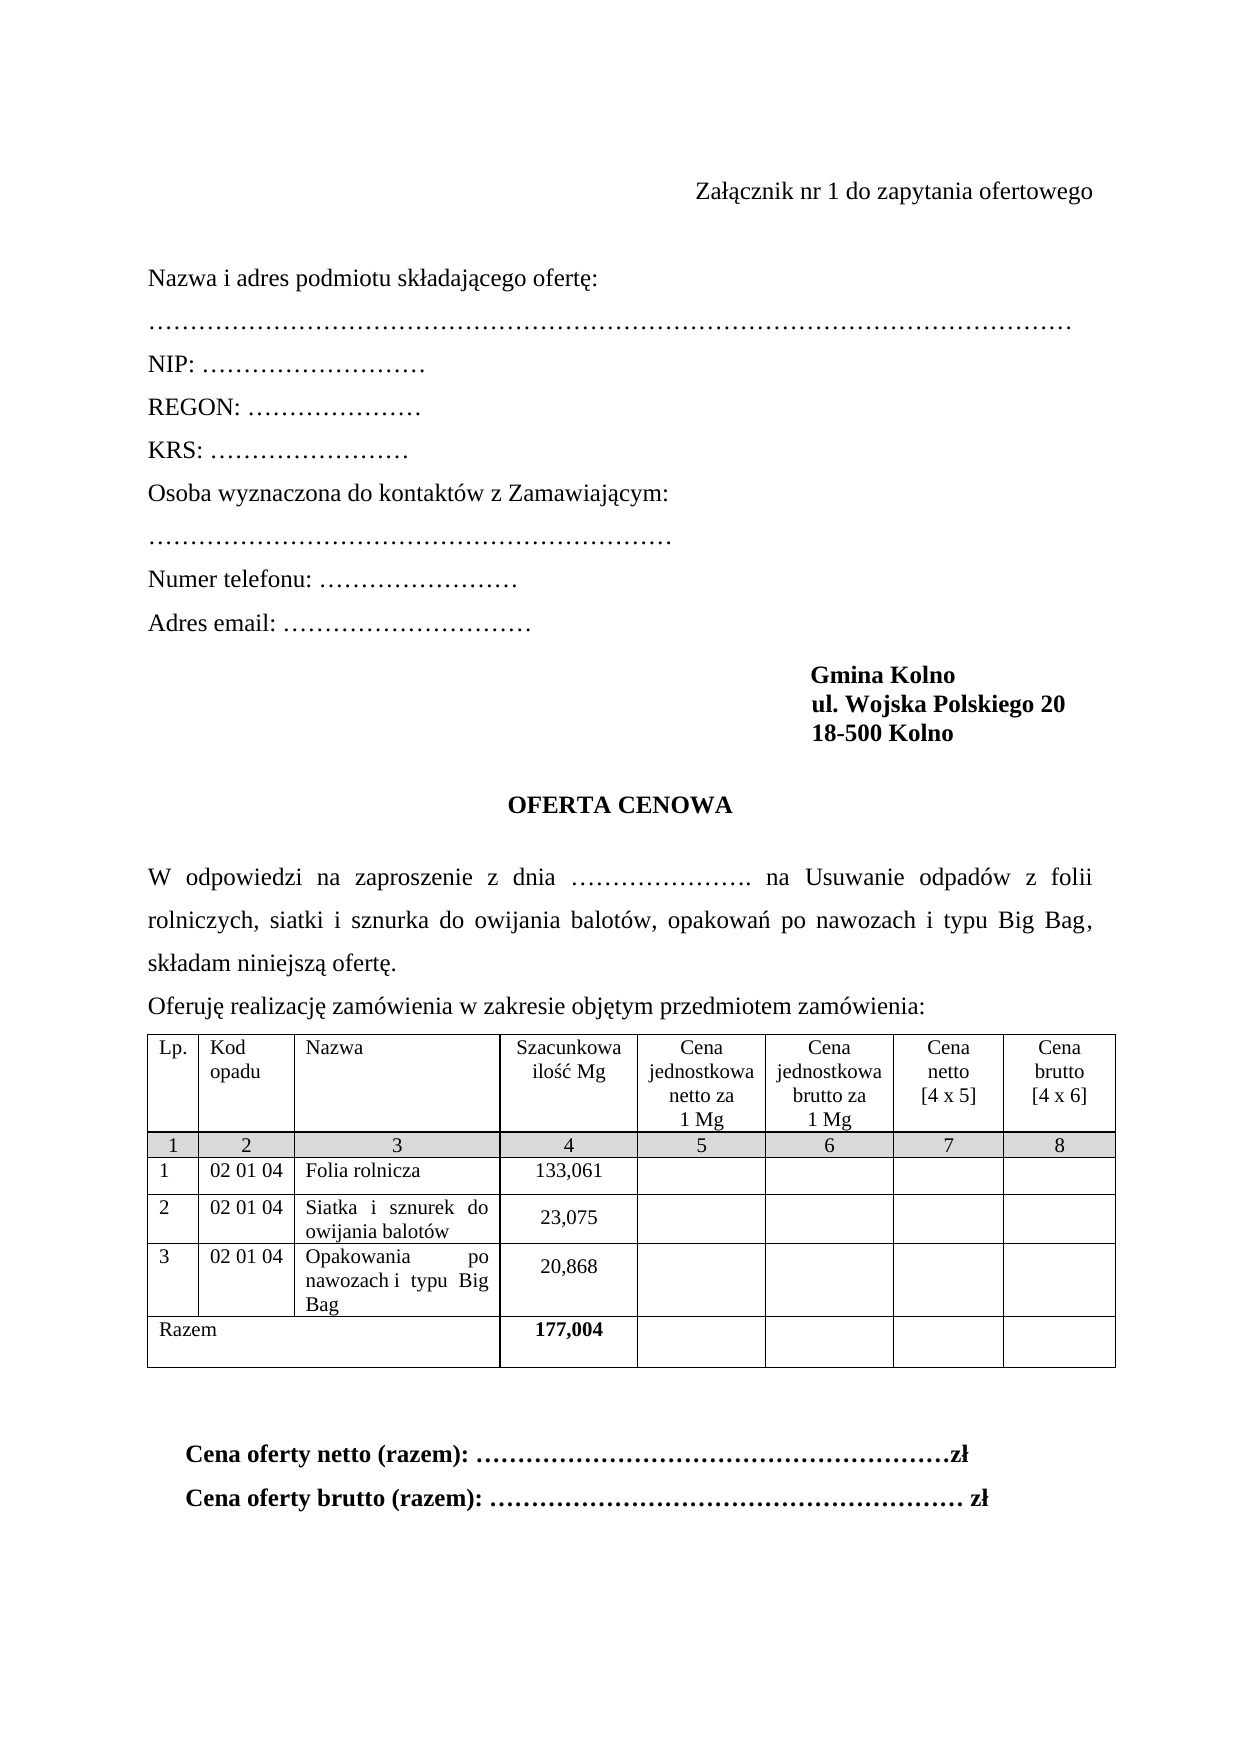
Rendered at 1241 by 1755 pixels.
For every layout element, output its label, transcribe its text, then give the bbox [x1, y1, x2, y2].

text Adres email: ………………………… [148, 608, 1093, 636]
table_header Cena jednostkowa brutto za 1 Mg [766, 1035, 893, 1131]
table_cell 02 01 04 [199, 1244, 294, 1316]
table_header Cena netto [4 x 5] [894, 1035, 1003, 1131]
table_cell [638, 1195, 765, 1243]
table_cell 3 [295, 1133, 499, 1157]
table_cell [1004, 1317, 1115, 1367]
table_cell Siatka i sznurek do owijania balotów [295, 1195, 499, 1243]
table_cell [638, 1317, 765, 1367]
table_cell [894, 1244, 1003, 1316]
table_cell Opakowania po nawozach i typu Big Bag [295, 1244, 499, 1316]
table_cell [766, 1317, 893, 1367]
table_cell 5 [638, 1133, 765, 1157]
table_cell 02 01 04 [199, 1195, 294, 1243]
table_cell 7 [894, 1133, 1003, 1157]
text REGON: ………………… [148, 392, 1093, 421]
table_cell 23,075 [501, 1195, 637, 1243]
table_cell [766, 1158, 893, 1194]
table_cell [1004, 1158, 1115, 1194]
table_cell 02 01 04 [199, 1158, 294, 1194]
table_cell [894, 1158, 1003, 1194]
text Oferuję realizację zamówienia w zakresie objętym przedmiotem zamówienia: [148, 991, 1093, 1020]
table_cell 1 [148, 1158, 198, 1194]
table_cell 3 [148, 1244, 198, 1316]
text Gmina Kolno [148, 660, 1093, 689]
table_cell 2 [148, 1195, 198, 1243]
list Cena oferty brutto (razem): ………………………………………………… zł [185, 1483, 1093, 1511]
table_cell 6 [766, 1133, 893, 1157]
table_header Nazwa [295, 1035, 499, 1131]
text ………………………………………………………………………………………………… [148, 306, 1093, 334]
subtitle OFERTA CENOWA [148, 790, 1093, 818]
table_cell Razem [148, 1317, 499, 1367]
table_cell 20,868 [501, 1244, 637, 1316]
table_cell 2 [199, 1133, 294, 1157]
text Osoba wyznaczona do kontaktów z Zamawiającym: [148, 478, 1093, 507]
table_cell [638, 1158, 765, 1194]
table_cell [638, 1244, 765, 1316]
table_header Kod opadu [199, 1035, 294, 1131]
text Załącznik nr 1 do zapytania ofertowego [148, 176, 1093, 205]
table_cell [766, 1195, 893, 1243]
table_cell 8 [1004, 1133, 1115, 1157]
table_cell [894, 1317, 1003, 1367]
table_cell 133,061 [501, 1158, 637, 1194]
table_cell Folia rolnicza [295, 1158, 499, 1194]
table_header Szacunkowa ilość Mg [501, 1035, 637, 1131]
table_cell 1 [148, 1133, 198, 1157]
table_cell 4 [501, 1133, 637, 1157]
table_cell [1004, 1244, 1115, 1316]
text Nazwa i adres podmiotu składającego ofertę: [148, 263, 1093, 291]
text ……………………………………………………… [148, 521, 1093, 550]
table_cell [1004, 1195, 1115, 1243]
text W odpowiedzi na zaproszenie z dnia …………………. na Usuwanie odpadów z folii rolniczych, siatki i sznurka do owijania balotów, opakowań po nawozach i typu Big Bag, składam niniejszą ofertę. [148, 862, 1093, 977]
table_cell 177,004 [501, 1317, 637, 1367]
table_header Cena brutto [4 x 6] [1004, 1035, 1115, 1131]
table_cell [766, 1244, 893, 1316]
table_header Lp. [148, 1035, 198, 1131]
text 18-500 Kolno [811, 718, 1093, 747]
text NIP: ……………………… [148, 349, 1093, 378]
text ul. Wojska Polskiego 20 [811, 689, 1093, 718]
list Cena oferty netto (razem): …………………………………………………zł [185, 1439, 1093, 1468]
text Numer telefonu: …………………… [148, 564, 1093, 593]
table_header Cena jednostkowa netto za 1 Mg [638, 1035, 765, 1131]
table_cell [894, 1195, 1003, 1243]
text KRS: …………………… [148, 435, 1093, 464]
